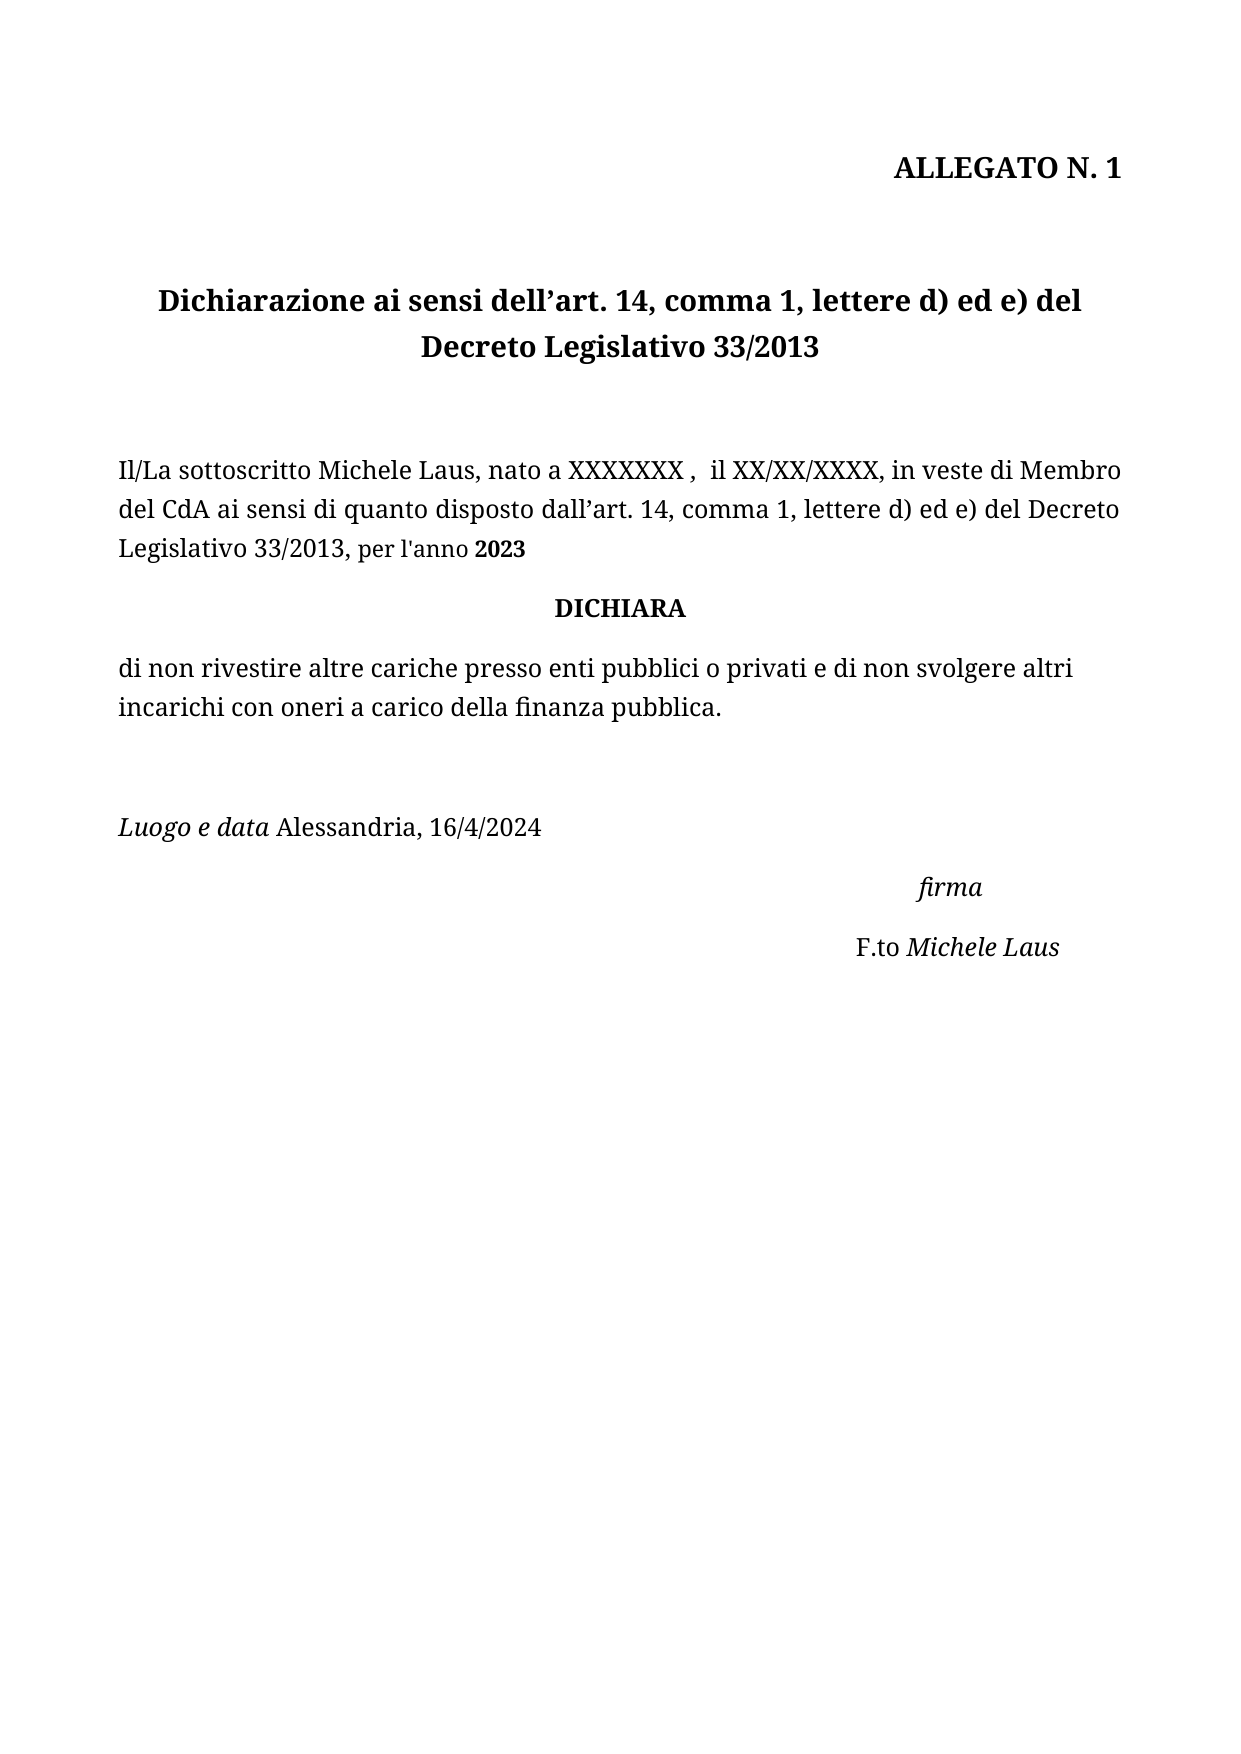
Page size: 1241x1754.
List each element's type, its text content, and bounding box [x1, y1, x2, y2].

text Il/La sottoscritto Michele Laus, nato a XXXXXXX , il XX/XX/XXXX, in veste di Membro del CdA ai sensi di quanto disposto dall’art. 14, comma 1, lettere d) ed e) del Decreto Legislativo 33/2013, per l'anno 2023 [118, 453, 1122, 565]
text firma [708, 870, 1122, 904]
text Luogo e data Alessandria, 16/4/2024 [118, 810, 1122, 844]
text F.to Michele Laus [856, 930, 1122, 964]
text DICHIARA [118, 591, 1122, 625]
text di non rivestire altre cariche presso enti pubblici o privati e di non svolgere altri incarichi con oneri a carico della finanza pubblica. [118, 651, 1122, 724]
text Dichiarazione ai sensi dell’art. 14, comma 1, lettere d) ed e) del Decreto Legislativo 33/2013 [118, 281, 1122, 366]
text ALLEGATO N. 1 [118, 148, 1122, 187]
